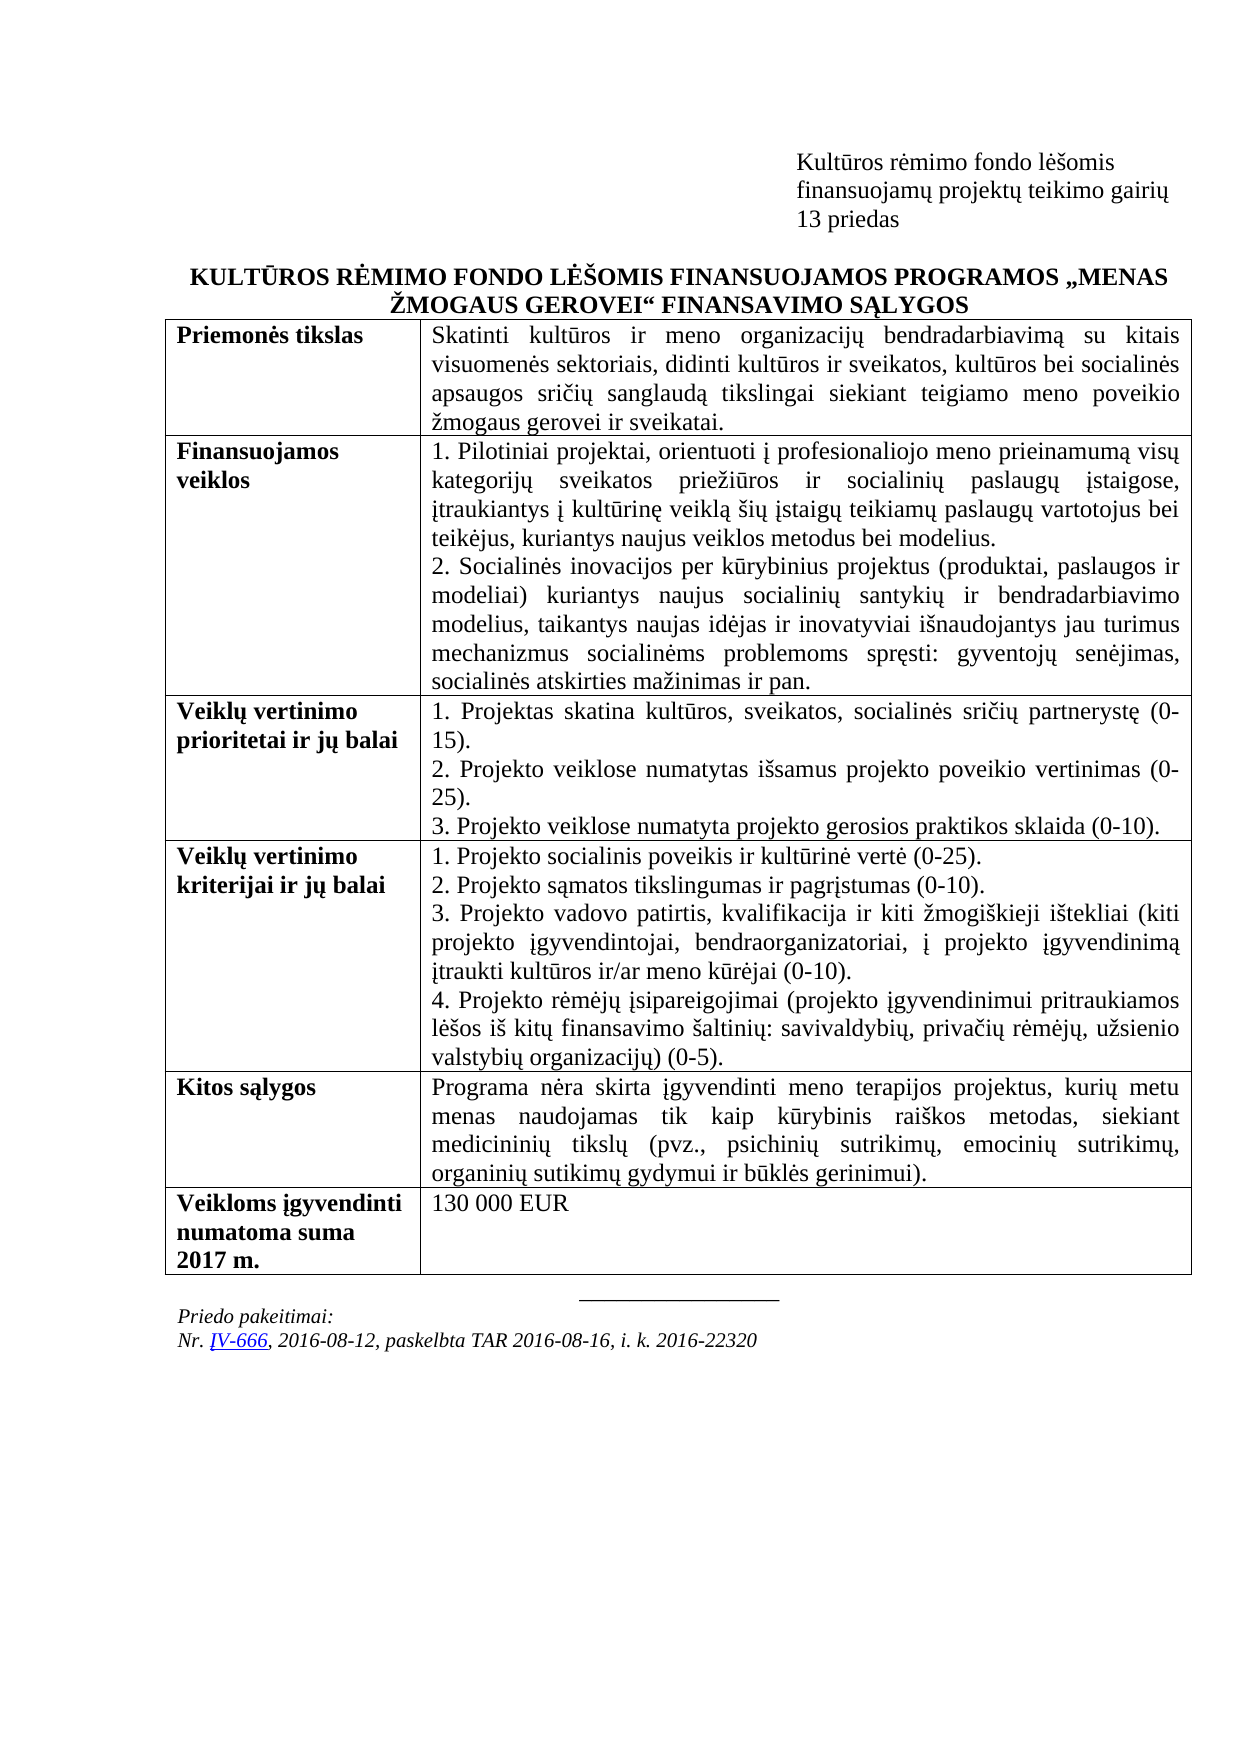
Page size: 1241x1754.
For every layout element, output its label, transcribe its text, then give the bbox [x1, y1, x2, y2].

text 13 priedas [627, 204, 1181, 233]
text Kultūros rėmimo fondo lėšomis [177, 147, 1181, 176]
table_header Skatinti kultūros ir meno organizacijų bendradarbiavimą su kitais visuomenės sektoriais, didinti kultūros ir sveikatos, kultūros bei socialinės apsaugos sričių sanglaudą tikslingai siekiant teigiamo meno poveikio žmogaus gerovei ir sveikatai. [421, 320, 1191, 435]
table_cell 1. Projekto socialinis poveikis ir kultūrinė vertė (0-25). 2. Projekto sąmatos tikslingumas ir pagrįstumas (0-10). 3. Projekto vadovo patirtis, kvalifikacija ir kiti žmogiškieji ištekliai (kiti projekto įgyvendintojai, bendraorganizatoriai, į projekto įgyvendinimą įtraukti kultūros ir/ar meno kūrėjai (0-10). 4. Projekto rėmėjų įsipareigojimai (projekto įgyvendinimui pritraukiamos lėšos iš kitų finansavimo šaltinių: savivaldybių, privačių rėmėjų, užsienio valstybių organizacijų) (0-5). [421, 841, 1191, 1071]
table_cell Veiklų vertinimo prioritetai ir jų balai [166, 696, 420, 840]
text finansuojamų projektų teikimo gairių [627, 176, 1181, 204]
table_cell Veiklų vertinimo kriterijai ir jų balai [166, 841, 420, 1071]
table_cell Finansuojamos veiklos [166, 436, 420, 695]
text Priedo pakeitimai: [177, 1304, 1181, 1328]
table_cell Veikloms įgyvendinti numatoma suma 2017 m. [166, 1188, 420, 1274]
table_cell Kitos sąlygos [166, 1072, 420, 1187]
text Nr. ĮV-666, 2016-08-12, paskelbta TAR 2016-08-16, i. k. 2016-22320 [177, 1328, 1181, 1352]
table_header Priemonės tikslas [166, 320, 420, 435]
table_cell 1. Projektas skatina kultūros, sveikatos, socialinės sričių partnerystę (0-15). 2. Projekto veiklose numatytas išsamus projekto poveikio vertinimas (0-25). 3. Projekto veiklose numatyta projekto gerosios praktikos sklaida (0-10). [421, 696, 1191, 840]
text KULTŪROS RĖMIMO FONDO LĖŠOMIS FINANSUOJAMOS PROGRAMOS „MENAS ŽMOGAUS GEROVEI“ FINANSAVIMO SĄLYGOS [177, 262, 1181, 319]
table_cell Programa nėra skirta įgyvendinti meno terapijos projektus, kurių metu menas naudojamas tik kaip kūrybinis raiškos metodas, siekiant medicininių tikslų (pvz., psichinių sutrikimų, emocinių sutrikimų, organinių sutikimų gydymui ir būklės gerinimui). [421, 1072, 1191, 1187]
table_cell 130 000 EUR [421, 1188, 1191, 1274]
text ________________ [177, 1275, 1181, 1304]
table_cell 1. Pilotiniai projektai, orientuoti į profesionaliojo meno prieinamumą visų kategorijų sveikatos priežiūros ir socialinių paslaugų įstaigose, įtraukiantys į kultūrinę veiklą šių įstaigų teikiamų paslaugų vartotojus bei teikėjus, kuriantys naujus veiklos metodus bei modelius. 2. Socialinės inovacijos per kūrybinius projektus (produktai, paslaugos ir modeliai) kuriantys naujus socialinių santykių ir bendradarbiavimo modelius, taikantys naujas idėjas ir inovatyviai išnaudojantys jau turimus mechanizmus socialinėms problemoms spręsti: gyventojų senėjimas, socialinės atskirties mažinimas ir pan. [421, 436, 1191, 695]
